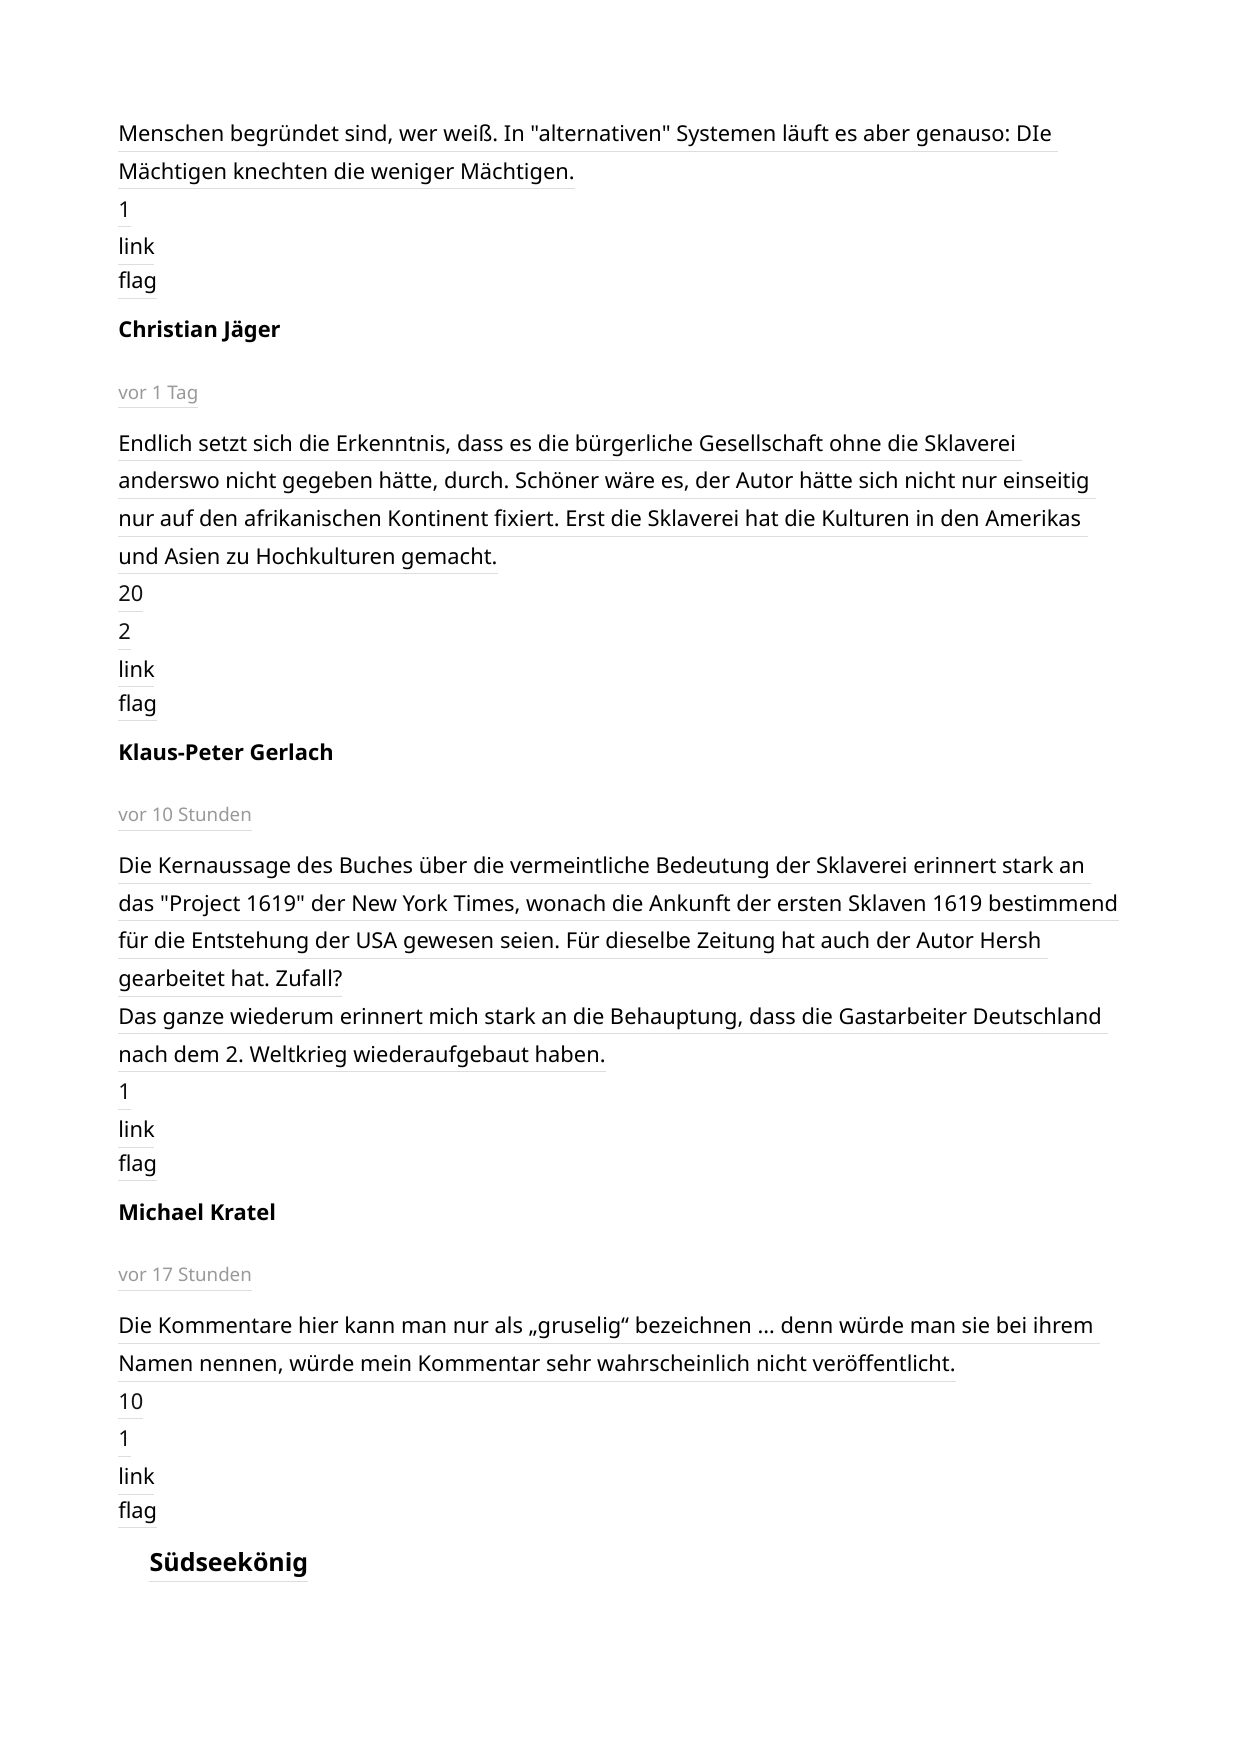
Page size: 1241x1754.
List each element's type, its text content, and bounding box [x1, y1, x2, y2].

text Michael Kratel [118, 1197, 1122, 1227]
text Die Kernaussage des Buches über die vermeintliche Bedeutung der Sklaverei erinnert stark an das "Project 1619" der New York Times, wonach die Ankunft der ersten Sklaven 1619 bestimmend für die Entstehung der USA gewesen seien. Für dieselbe Zeitung hat auch der Autor Hersh gearbeitet hat. Zufall? Das ganze wiederum erinnert mich stark an die Behauptung, dass die Gastarbeiter Deutschland nach dem 2. Weltkrieg wiederaufgebaut haben. [118, 850, 1122, 1072]
text 20 [118, 578, 1122, 612]
text 10 [118, 1386, 1122, 1419]
text link [118, 1114, 1122, 1148]
text Christian Jäger [118, 314, 1122, 344]
text Südseekönig [149, 1544, 1122, 1582]
text Menschen begründet sind, wer weiß. In "alternativen" Systemen läuft es aber genauso: DIe Mächtigen knechten die weniger Mächtigen. [118, 118, 1122, 189]
text flag [118, 265, 1122, 299]
text link [118, 654, 1122, 687]
text 1 [118, 193, 1122, 227]
text flag [118, 687, 1122, 721]
text vor 10 Stunden [118, 801, 1117, 831]
text link [118, 231, 1122, 265]
text vor 17 Stunden [118, 1262, 1117, 1291]
text 1 [118, 1076, 1122, 1110]
text Die Kommentare hier kann man nur als „gruselig“ bezeichnen … denn würde man sie bei ihrem Namen nennen, würde mein Kommentar sehr wahrscheinlich nicht veröffentlicht. [118, 1310, 1122, 1382]
text 2 [118, 616, 1122, 650]
text Klaus-Peter Gerlach [118, 737, 1122, 767]
text Endlich setzt sich die Erkenntnis, dass es die bürgerliche Gesellschaft ohne die Sklaverei anderswo nicht gegeben hätte, durch. Schöner wäre es, der Autor hätte sich nicht nur einseitig nur auf den afrikanischen Kontinent fixiert. Erst die Sklaverei hat die Kulturen in den Amerikas und Asien zu Hochkulturen gemacht. [118, 427, 1122, 574]
text vor 1 Tag [118, 379, 1117, 408]
text link [118, 1461, 1122, 1495]
text flag [118, 1148, 1122, 1181]
text flag [118, 1495, 1122, 1528]
text 1 [118, 1423, 1122, 1457]
